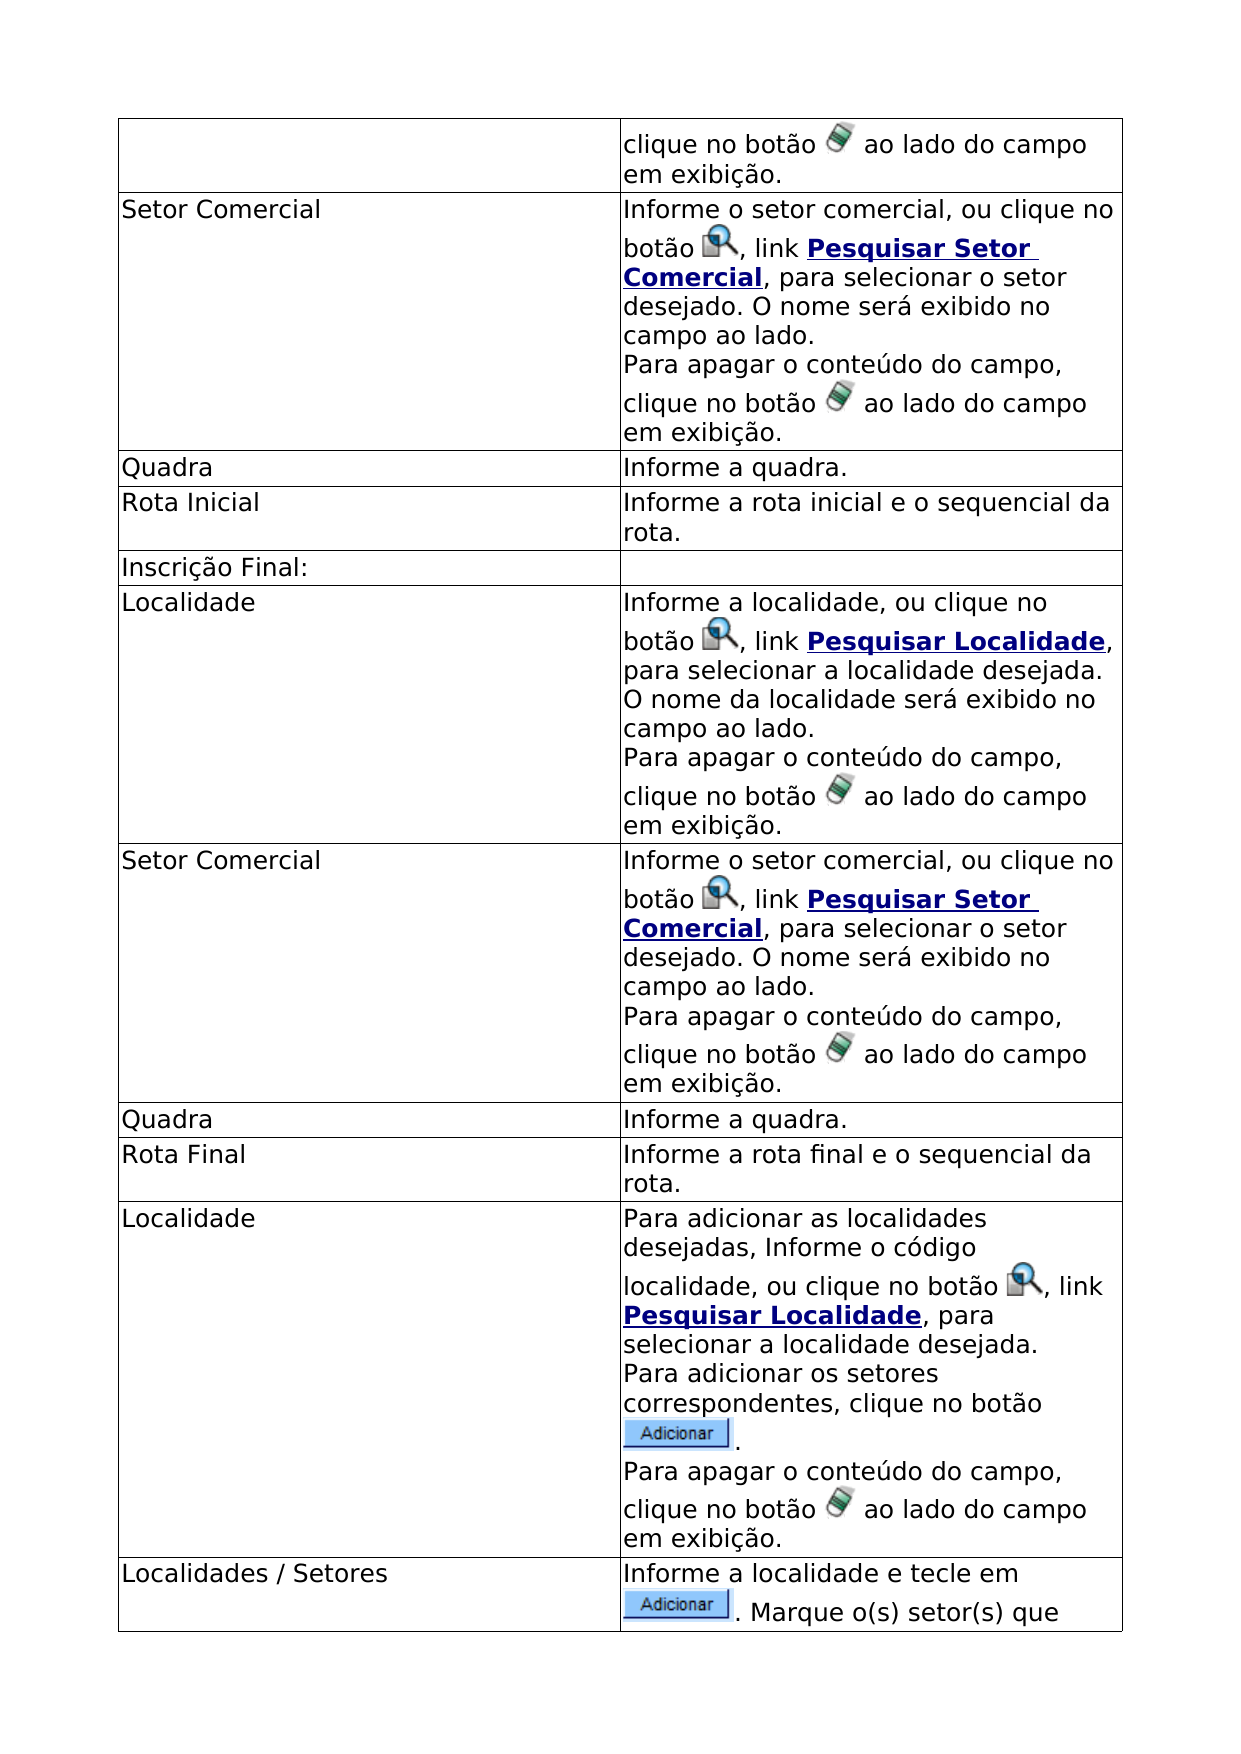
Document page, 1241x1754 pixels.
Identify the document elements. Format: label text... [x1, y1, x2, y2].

table_cell Setor Comercial [119, 193, 620, 450]
picture [622, 1417, 734, 1451]
picture [1006, 1262, 1043, 1296]
picture [702, 224, 739, 257]
table_cell Informe o setor comercial, ou clique no botão , link Pesquisar Setor Comercial, para selecionar o setor desejado. O nome será exibido no campo ao lado. Para apagar o conteúdo do campo, clique no botão ao lado do campo em exibição. [621, 193, 1122, 450]
table_cell Informe a localidade e tecle em . Marque o(s) setor(s) que [621, 1558, 1122, 1631]
table_cell Quadra [119, 451, 620, 486]
table_cell Informe a quadra. [621, 1103, 1122, 1137]
table_cell [119, 119, 620, 192]
picture [824, 121, 856, 154]
table_cell clique no botão ao lado do campo em exibição. [621, 119, 1122, 192]
picture [824, 1485, 856, 1519]
table_cell Informe a localidade, ou clique no botão , link Pesquisar Localidade, para selecionar a localidade desejada. O nome da localidade será exibido no campo ao lado. Para apagar o conteúdo do campo, clique no botão ao lado do campo em exibição. [621, 586, 1122, 843]
table_cell Informe a rota inicial e o sequencial da rota. [621, 487, 1122, 550]
table_cell Rota Final [119, 1138, 620, 1201]
picture [622, 1588, 734, 1622]
picture [702, 617, 739, 650]
table_cell Informe o setor comercial, ou clique no botão , link Pesquisar Setor Comercial, para selecionar o setor desejado. O nome será exibido no campo ao lado. Para apagar o conteúdo do campo, clique no botão ao lado do campo em exibição. [621, 844, 1122, 1102]
table_cell Setor Comercial [119, 844, 620, 1102]
table_cell [621, 551, 1122, 585]
table_cell Localidade [119, 586, 620, 843]
picture [824, 1031, 856, 1064]
table_cell Quadra [119, 1103, 620, 1137]
picture [702, 875, 739, 909]
table_cell Informe a quadra. [621, 451, 1122, 486]
table_cell Localidades / Setores [119, 1558, 620, 1631]
table_cell Localidade [119, 1202, 620, 1557]
picture [824, 379, 856, 413]
table_cell Rota Inicial [119, 487, 620, 550]
picture [824, 772, 856, 806]
table_cell Para adicionar as localidades desejadas, Informe o código localidade, ou clique no botão , link Pesquisar Localidade, para selecionar a localidade desejada. Para adicionar os setores correspondentes, clique no botão . Para apagar o conteúdo do campo, clique no botão ao lado do campo em exibição. [621, 1202, 1122, 1557]
table_cell Informe a rota final e o sequencial da rota. [621, 1138, 1122, 1201]
table_cell Inscrição Final: [119, 551, 620, 585]
